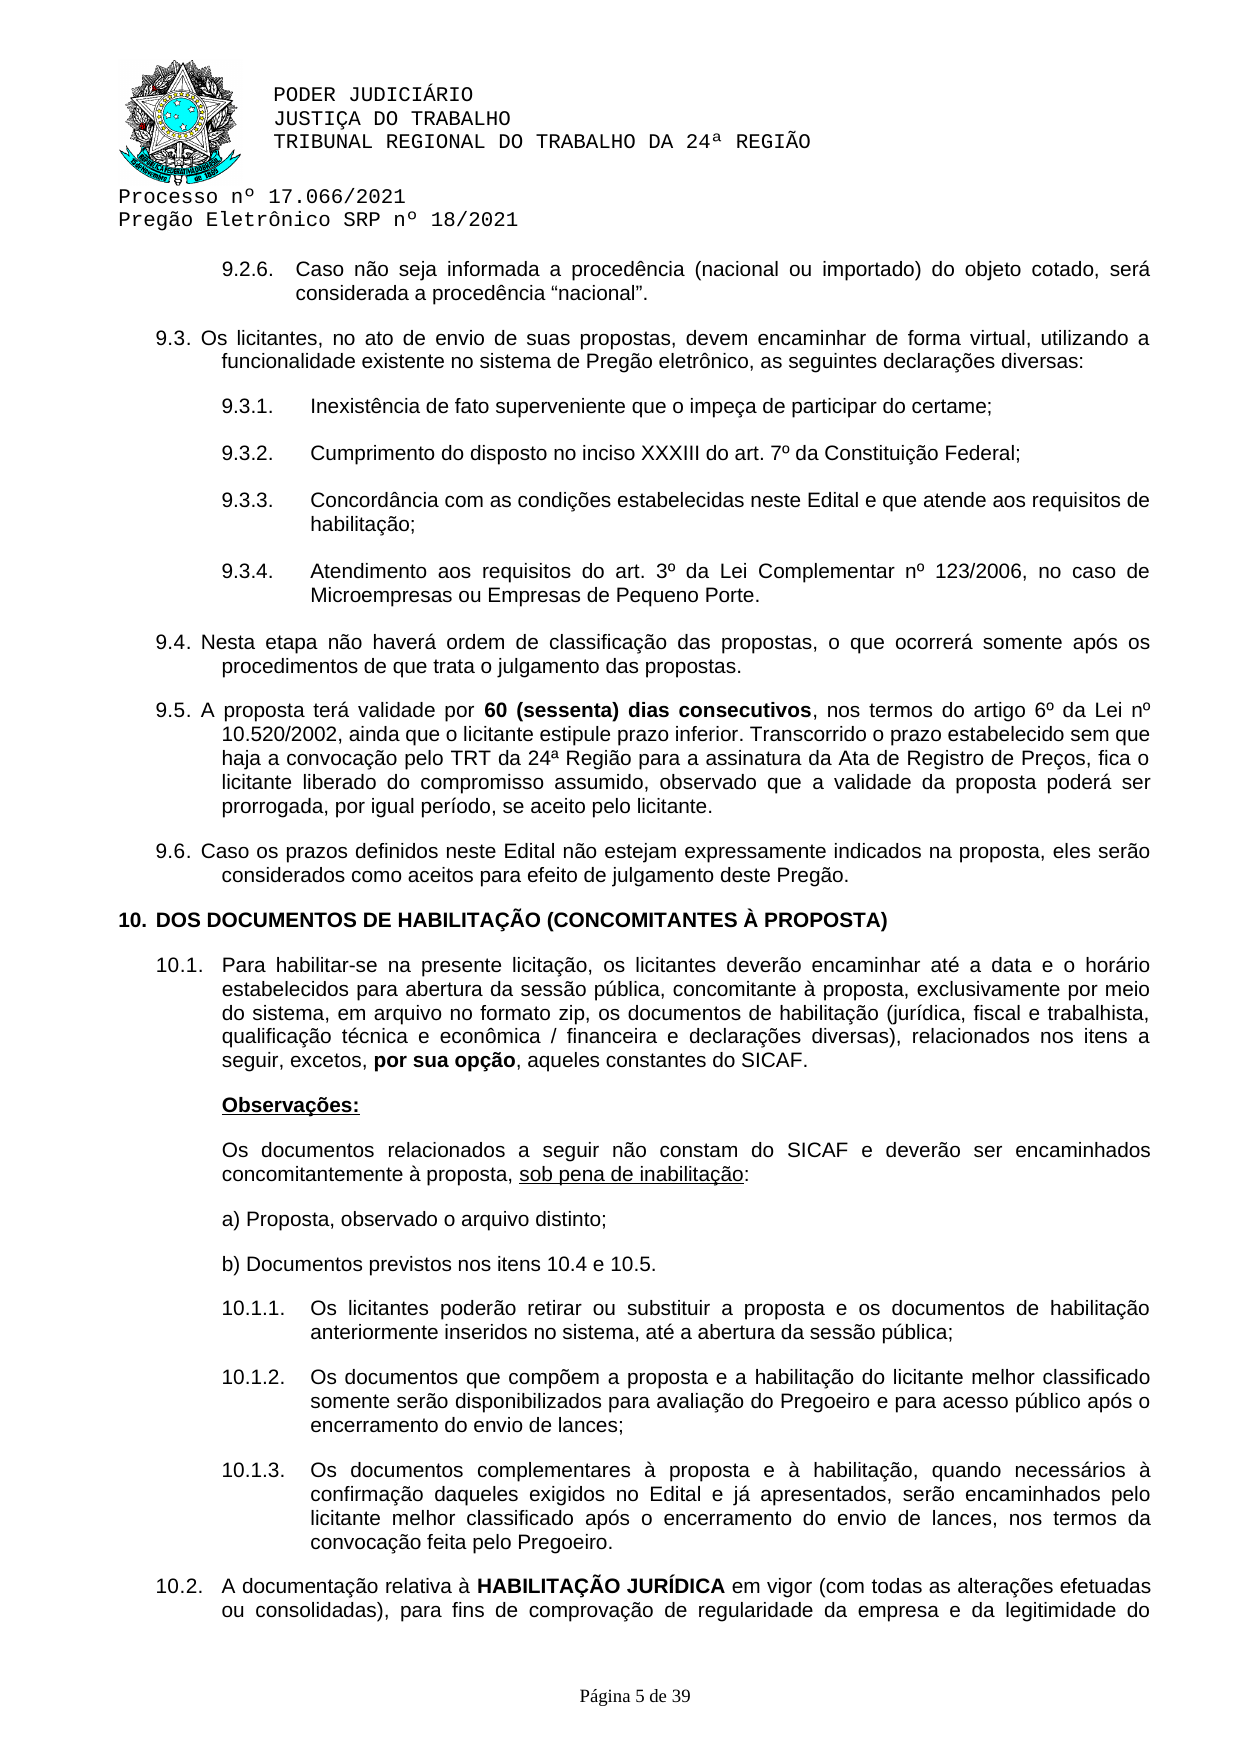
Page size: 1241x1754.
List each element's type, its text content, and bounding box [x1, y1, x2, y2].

list A proposta terá validade por 60 (sessenta) dias consecutivos, nos termos do artigo 6º da Lei nº 10.520/2002, ainda que o licitante estipule prazo inferior. Transcorrido o prazo estabelecido sem que haja a convocação pelo TRT da 24ª Região para a assinatura da Ata de Registro de Preços, fica o licitante liberado do compromisso assumido, observado que a validade da proposta poderá ser prorrogada, por igual período, se aceito pelo licitante. [155, 698, 1152, 818]
list Caso os prazos definidos neste Edital não estejam expressamente indicados na proposta, eles serão considerados como aceitos para efeito de julgamento deste Pregão. [155, 839, 1152, 887]
list Caso não seja informada a procedência (nacional ou importado) do objeto cotado, será considerada a procedência “nacional”. [222, 257, 1152, 304]
list A documentação relativa à HABILITAÇÃO JURÍDICA em vigor (com todas as alterações efetuadas ou consolidadas), para fins de comprovação de regularidade da empresa e da legitimidade do [155, 1574, 1152, 1622]
list Concordância com as condições estabelecidas neste Edital e que atende aos requisitos de habilitação; [221, 488, 1152, 536]
list Atendimento aos requisitos do art. 3º da Lei Complementar nº 123/2006, no caso de Microempresas ou Empresas de Pequeno Porte. [221, 559, 1152, 607]
list Os licitantes poderão retirar ou substituir a proposta e os documentos de habilitação anteriormente inseridos no sistema, até a abertura da sessão pública; [221, 1296, 1152, 1344]
text a) Proposta, observado o arquivo distinto; [222, 1207, 1152, 1231]
list Os documentos complementares à proposta e à habilitação, quando necessários à confirmação daqueles exigidos no Edital e já apresentados, serão encaminhados pelo licitante melhor classificado após o encerramento do envio de lances, nos termos da convocação feita pelo Pregoeiro. [221, 1458, 1152, 1553]
picture [118, 59, 243, 186]
text Observações: [222, 1093, 1152, 1117]
list Os documentos que compõem a proposta e a habilitação do licitante melhor classificado somente serão disponibilizados para avaliação do Pregoeiro e para acesso público após o encerramento do envio de lances; [221, 1365, 1152, 1437]
list Os licitantes, no ato de envio de suas propostas, devem encaminhar de forma virtual, utilizando a funcionalidade existente no sistema de Pregão eletrônico, as seguintes declarações diversas: [155, 325, 1152, 373]
text Os documentos relacionados a seguir não constam do SICAF e deverão ser encaminhados concomitantemente à proposta, sob pena de inabilitação: [222, 1138, 1152, 1186]
list Cumprimento do disposto no inciso XXXIII do art. 7º da Constituição Federal; [221, 441, 1152, 465]
list DOS DOCUMENTOS DE HABILITAÇÃO (CONCOMITANTES À PROPOSTA) [118, 908, 1152, 932]
list Nesta etapa não haverá ordem de classificação das propostas, o que ocorrerá somente após os procedimentos de que trata o julgamento das propostas. [155, 629, 1152, 677]
list Para habilitar-se na presente licitação, os licitantes deverão encaminhar até a data e o horário estabelecidos para abertura da sessão pública, concomitante à proposta, exclusivamente por meio do sistema, em arquivo no formato zip, os documentos de habilitação (jurídica, fiscal e trabalhista, qualificação técnica e econômica / financeira e declarações diversas), relacionados nos itens a seguir, excetos, por sua opção, aqueles constantes do SICAF. [156, 952, 1152, 1072]
text b) Documentos previstos nos itens 10.4 e 10.5. [222, 1251, 1152, 1275]
list Inexistência de fato superveniente que o impeça de participar do certame; [221, 394, 1152, 418]
